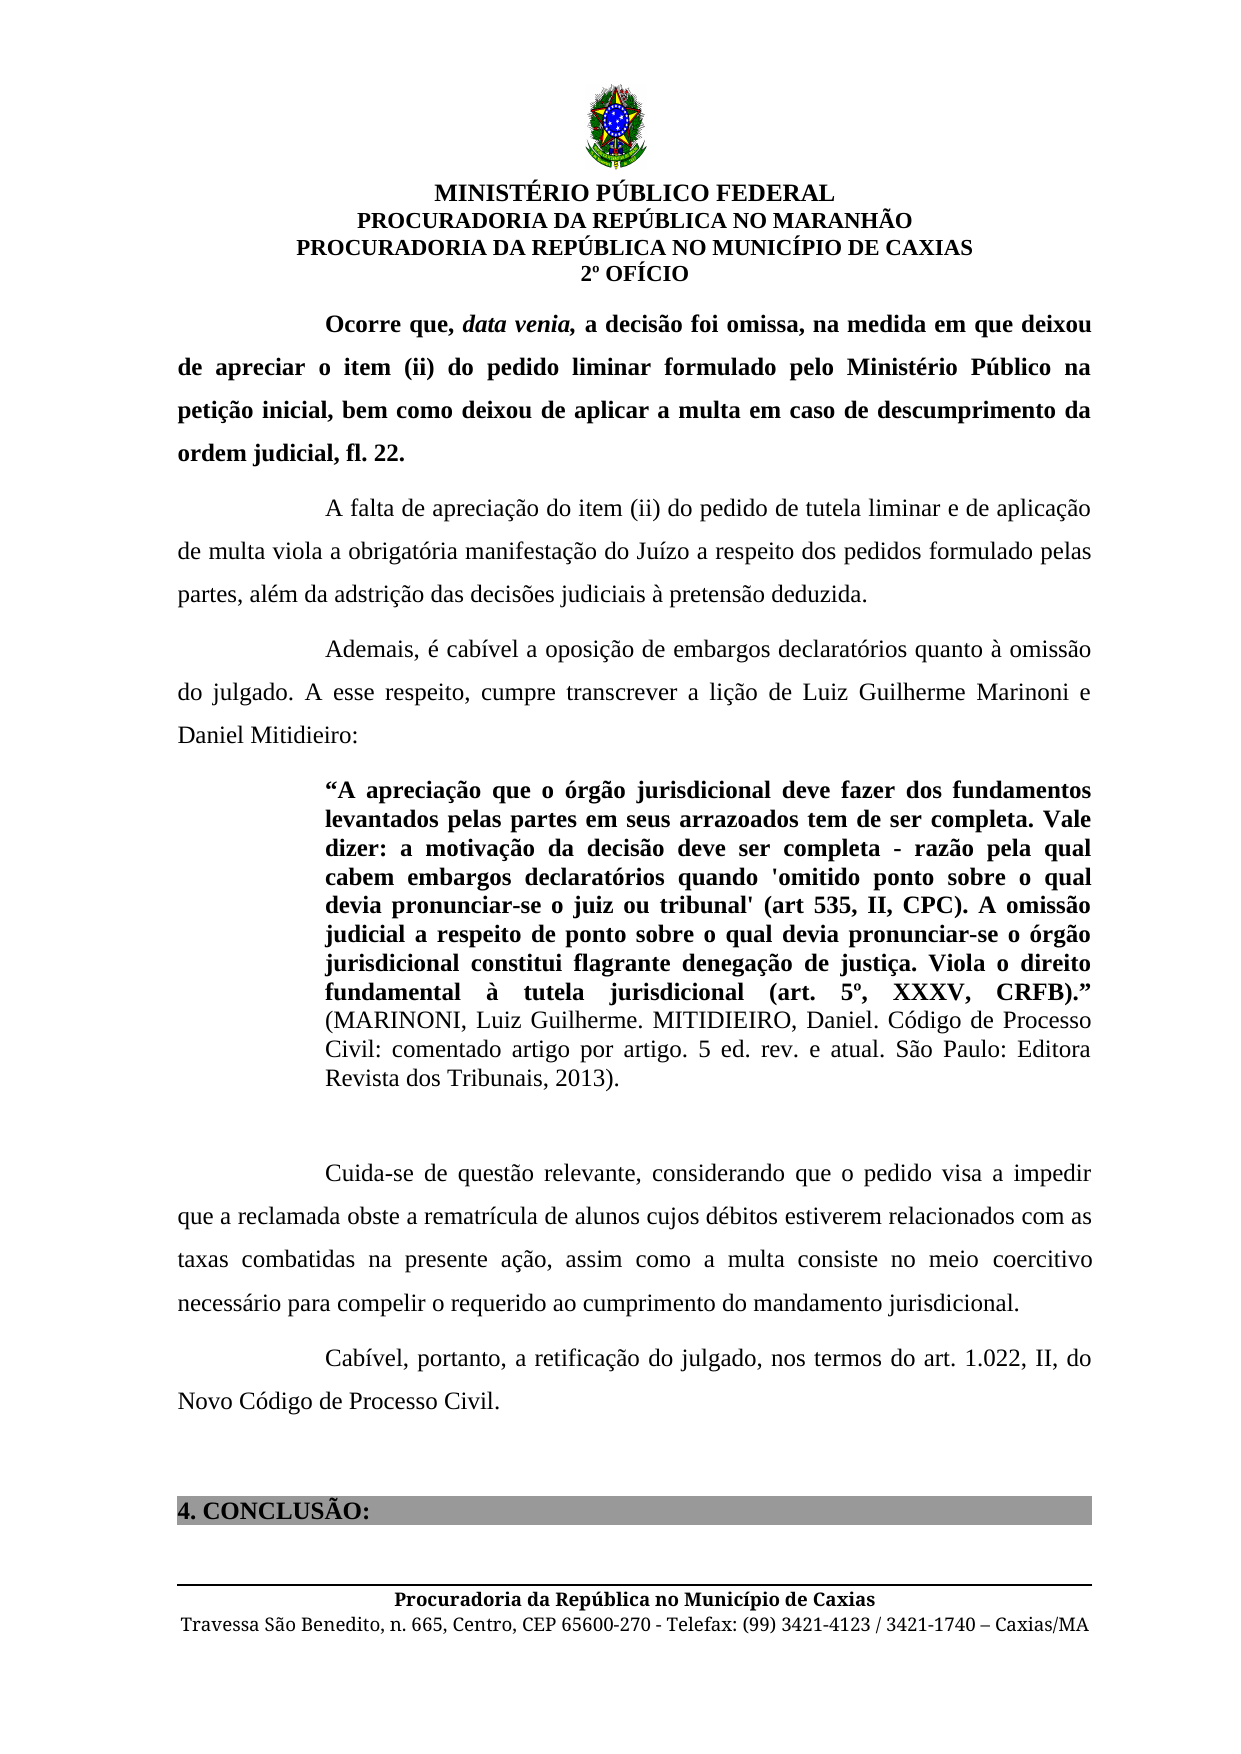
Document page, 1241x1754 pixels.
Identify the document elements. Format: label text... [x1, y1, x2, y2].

text Ademais, é cabível a oposição de embargos declaratórios quanto à omissão do julgado. A esse respeito, cumpre transcrever a lição de Luiz Guilherme Marinoni e Daniel Mitidieiro: [177, 634, 1092, 749]
text Cuida-se de questão relevante, considerando que o pedido visa a impedir que a reclamada obste a rematrícula de alunos cujos débitos estiverem relacionados com as taxas combatidas na presente ação, assim como a multa consiste no meio coercitivo necessário para compelir o requerido ao cumprimento do mandamento jurisdicional. [177, 1158, 1092, 1316]
picture [585, 84, 647, 170]
text A falta de apreciação do item (ii) do pedido de tutela liminar e de aplicação de multa viola a obrigatória manifestação do Juízo a respeito dos pedidos formulado pelas partes, além da adstrição das decisões judiciais à pretensão deduzida. [177, 493, 1092, 608]
text Cabível, portanto, a retificação do julgado, nos termos do art. 1.022, II, do Novo Código de Processo Civil. [177, 1343, 1092, 1414]
text “A apreciação que o órgão jurisdicional deve fazer dos fundamentos levantados pelas partes em seus arrazoados tem de ser completa. Vale dizer: a motivação da decisão deve ser completa - razão pela qual cabem embargos declaratórios quando 'omitido ponto sobre o qual devia pronunciar-se o juiz ou tribunal' (art 535, II, CPC). A omissão judicial a respeito de ponto sobre o qual devia pronunciar-se o órgão jurisdicional constitui flagrante denegação de justiça. Viola o direito fundamental à tutela jurisdicional (art. 5º, XXXV, CRFB).” (MARINONI, Luiz Guilherme. MITIDIEIRO, Daniel. Código de Processo Civil: comentado artigo por artigo. 5 ed. rev. e atual. São Paulo: Editora Revista dos Tribunais, 2013). [325, 775, 1092, 1092]
text 4. CONCLUSÃO: [177, 1496, 1092, 1525]
text Ocorre que, data venia, a decisão foi omissa, na medida em que deixou de apreciar o item (ii) do pedido liminar formulado pelo Ministério Público na petição inicial, bem como deixou de aplicar a multa em caso de descumprimento da ordem judicial, fl. 22. [177, 309, 1092, 467]
